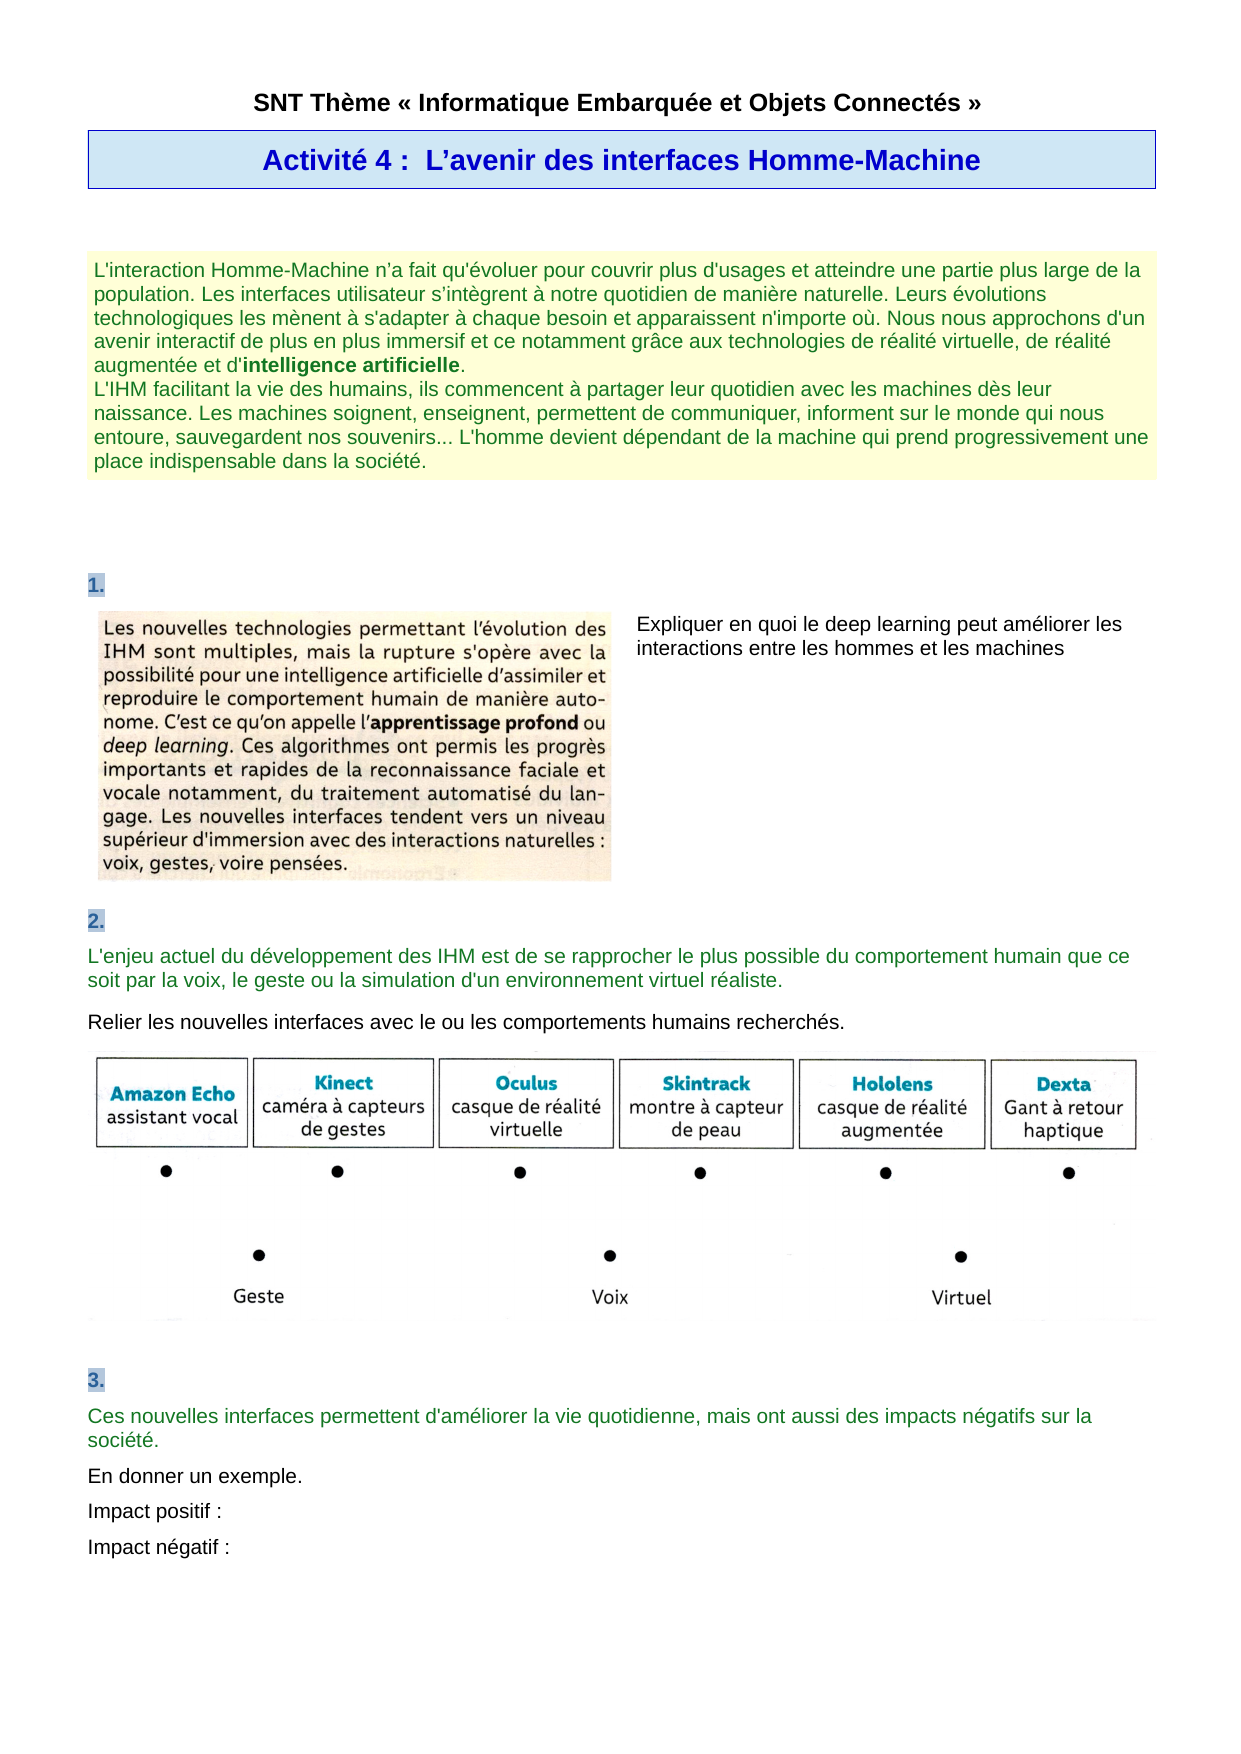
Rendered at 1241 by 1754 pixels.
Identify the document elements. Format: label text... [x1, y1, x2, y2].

text Impact positif : [87, 1499, 1156, 1523]
text SNT Thème « Informatique Embarquée et Objets Connectés » [87, 84, 1156, 118]
text L'IHM facilitant la vie des humains, ils commencent à partager leur quotidien avec les machines dès leur naissance. Les machines soignent, enseignent, permettent de communiquer, informent sur le monde qui nous entoure, sauvegardent nos souvenirs... L'homme devient dépendant de la machine qui prend progressivement une place indispensable dans la société. [89, 371, 1156, 479]
text Impact négatif : [87, 1535, 1156, 1559]
table_header Expliquer en quoi le deep learning peut améliorer les interactions entre les hommes et les machines [623, 610, 1156, 884]
text 1. [87, 573, 1156, 597]
text Activité 4 : L’avenir des interfaces Homme-Machine [89, 131, 1155, 188]
picture [87, 1051, 1157, 1321]
text 3. [87, 1368, 1156, 1392]
text En donner un exemple. [87, 1463, 1156, 1487]
text Relier les nouvelles interfaces avec le ou les comportements humains recherchés. [87, 1010, 1156, 1034]
text L'interaction Homme-Machine n’a fait qu'évoluer pour couvrir plus d'usages et atteindre une partie plus large de la population. Les interfaces utilisateur s’intègrent à notre quotidien de manière naturelle. Leurs évolutions technologiques les mènent à s'adapter à chaque besoin et apparaissent n'importe où. Nous nous approchons d'un avenir interactif de plus en plus immersif et ce notamment grâce aux technologies de réalité virtuelle, de réalité augmentée et d'intelligence artificielle. [89, 252, 1156, 371]
table_header [88, 610, 622, 884]
text Ces nouvelles interfaces permettent d'améliorer la vie quotidienne, mais ont aussi des impacts négatifs sur la société. [87, 1404, 1156, 1452]
picture [97, 611, 612, 882]
text L'enjeu actuel du développement des IHM est de se rapprocher le plus possible du comportement humain que ce soit par la voix, le geste ou la simulation d'un environnement virtuel réaliste. [87, 944, 1156, 992]
text 2. [87, 908, 1156, 932]
